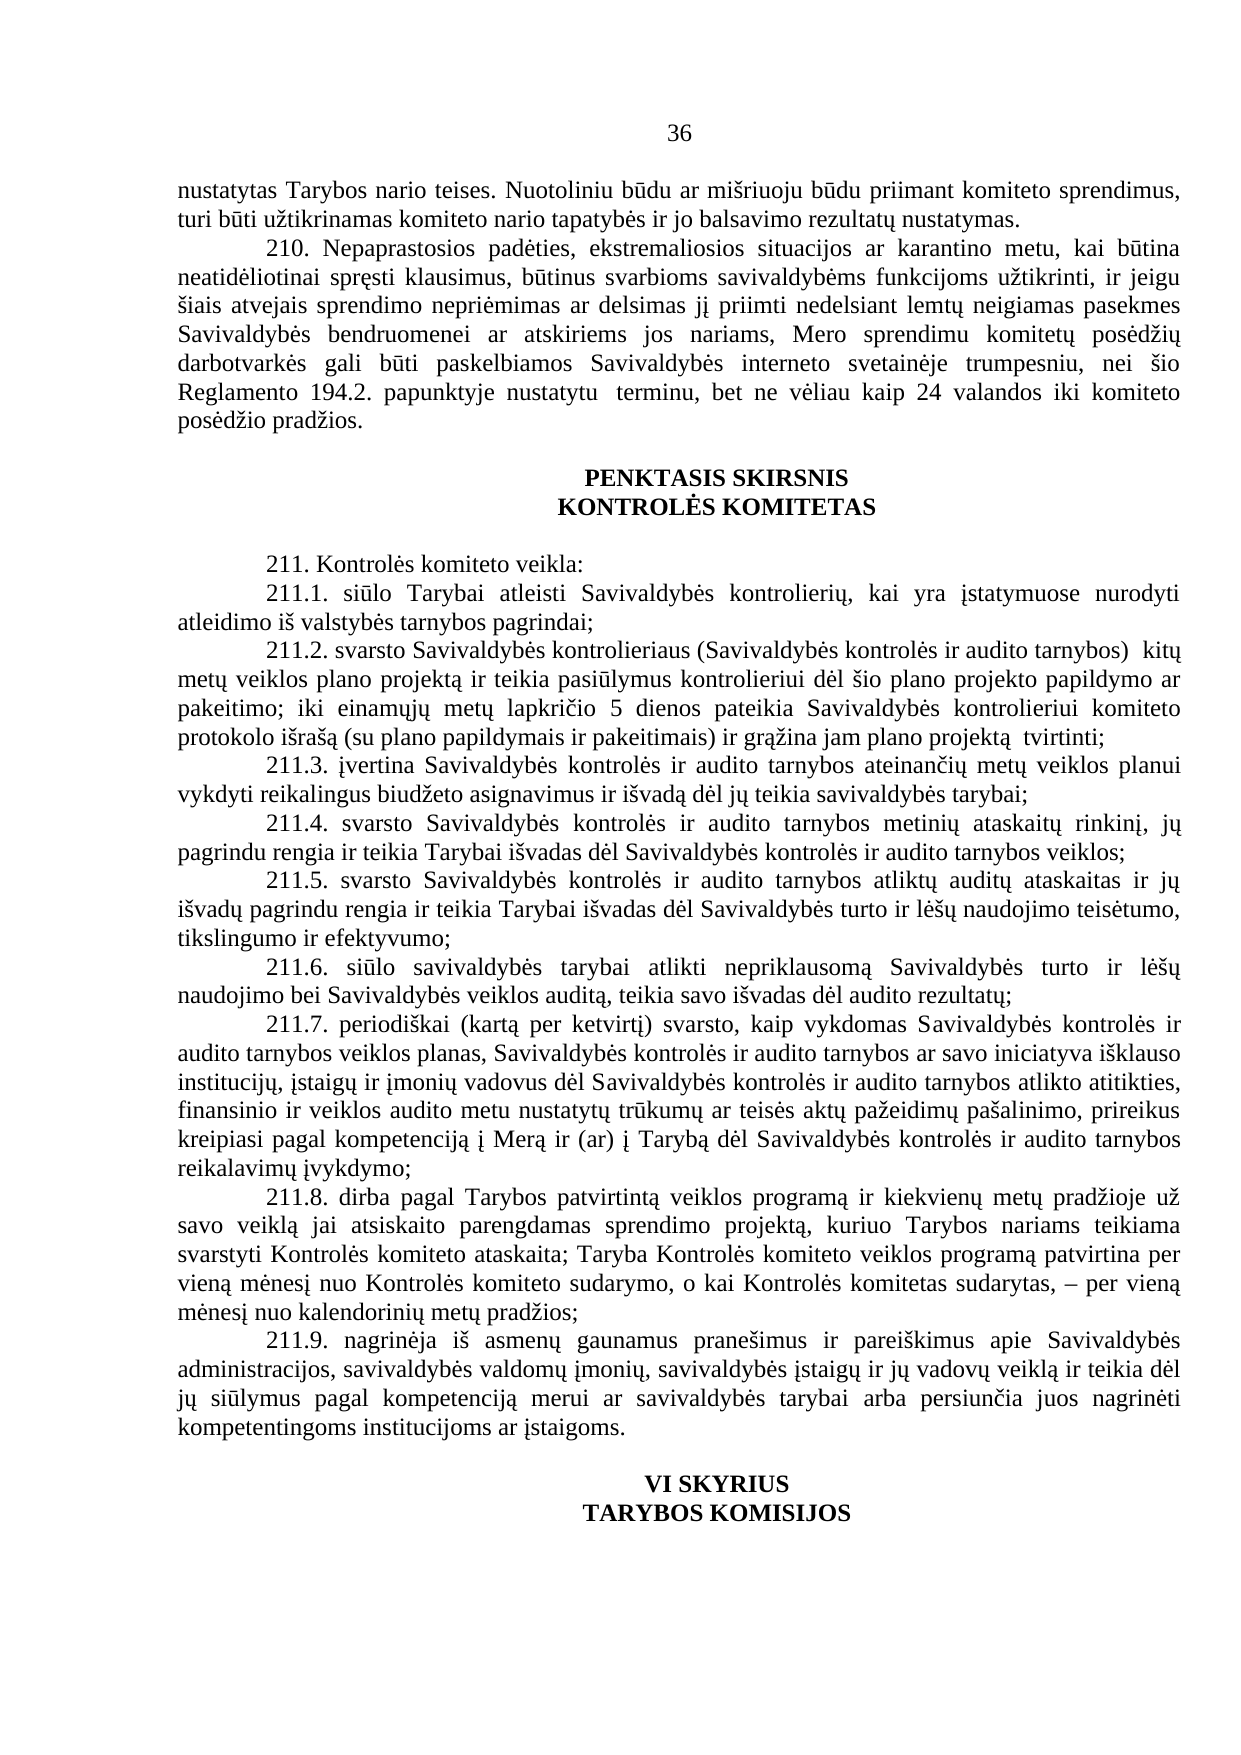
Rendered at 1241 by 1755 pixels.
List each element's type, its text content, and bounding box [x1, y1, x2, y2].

text 211.7. periodiškai (kartą per ketvirtį) svarsto, kaip vykdomas Savivaldybės kontrolės ir audito tarnybos veiklos planas, Savivaldybės kontrolės ir audito tarnybos ar savo iniciatyva išklauso institucijų, įstaigų ir įmonių vadovus dėl Savivaldybės kontrolės ir audito tarnybos atlikto atitikties, finansinio ir veiklos audito metu nustatytų trūkumų ar teisės aktų pažeidimų pašalinimo, prireikus kreipiasi pagal kompetenciją į Merą ir (ar) į Tarybą dėl Savivaldybės kontrolės ir audito tarnybos reikalavimų įvykdymo; [177, 1009, 1181, 1182]
text 211.8. dirba pagal Tarybos patvirtintą veiklos programą ir kiekvienų metų pradžioje už savo veiklą jai atsiskaito parengdamas sprendimo projektą, kuriuo Tarybos nariams teikiama svarstyti Kontrolės komiteto ataskaita; Taryba Kontrolės komiteto veiklos programą patvirtina per vieną mėnesį nuo Kontrolės komiteto sudarymo, o kai Kontrolės komitetas sudarytas, – per vieną mėnesį nuo kalendorinių metų pradžios; [177, 1182, 1181, 1326]
text PENKTASIS SKIRSNIS [177, 463, 1181, 492]
text TARYBOS KOMISIJOS [177, 1498, 1181, 1527]
text 211.9. nagrinėja iš asmenų gaunamus pranešimus ir pareiškimus apie Savivaldybės administracijos, savivaldybės valdomų įmonių, savivaldybės įstaigų ir jų vadovų veiklą ir teikia dėl jų siūlymus pagal kompetenciją merui ar savivaldybės tarybai arba persiunčia juos nagrinėti kompetentingoms institucijoms ar įstaigoms. [177, 1326, 1181, 1441]
text 211.3. įvertina Savivaldybės kontrolės ir audito tarnybos ateinančių metų veiklos planui vykdyti reikalingus biudžeto asignavimus ir išvadą dėl jų teikia savivaldybės tarybai; [177, 751, 1181, 808]
text 211.4. svarsto Savivaldybės kontrolės ir audito tarnybos metinių ataskaitų rinkinį, jų pagrindu rengia ir teikia Tarybai išvadas dėl Savivaldybės kontrolės ir audito tarnybos veiklos; [177, 808, 1181, 866]
text 211.2. svarsto Savivaldybės kontrolieriaus (Savivaldybės kontrolės ir audito tarnybos) kitų metų veiklos plano projektą ir teikia pasiūlymus kontrolieriui dėl šio plano projekto papildymo ar pakeitimo; iki einamųjų metų lapkričio 5 dienos pateikia Savivaldybės kontrolieriui komiteto protokolo išrašą (su plano papildymais ir pakeitimais) ir grąžina jam plano projektą tvirtinti; [177, 636, 1181, 751]
text VI SKYRIUS [177, 1469, 1181, 1498]
text 211. Kontrolės komiteto veikla: [177, 549, 1181, 578]
text nustatytas Tarybos nario teises. Nuotoliniu būdu ar mišriuoju būdu priimant komiteto sprendimus, turi būti užtikrinamas komiteto nario tapatybės ir jo balsavimo rezultatų nustatymas. [177, 176, 1181, 233]
text 211.1. siūlo Tarybai atleisti Savivaldybės kontrolierių, kai yra įstatymuose nurodyti atleidimo iš valstybės tarnybos pagrindai; [177, 578, 1181, 636]
text KONTROLĖS KOMITETAS [177, 492, 1181, 521]
text 211.5. svarsto Savivaldybės kontrolės ir audito tarnybos atliktų auditų ataskaitas ir jų išvadų pagrindu rengia ir teikia Tarybai išvadas dėl Savivaldybės turto ir lėšų naudojimo teisėtumo, tikslingumo ir efektyvumo; [177, 866, 1181, 952]
text 211.6. siūlo savivaldybės tarybai atlikti nepriklausomą Savivaldybės turto ir lėšų naudojimo bei Savivaldybės veiklos auditą, teikia savo išvadas dėl audito rezultatų; [177, 952, 1181, 1009]
text 210. Nepaprastosios padėties, ekstremaliosios situacijos ar karantino metu, kai būtina neatidėliotinai spręsti klausimus, būtinus svarbioms savivaldybėms funkcijoms užtikrinti, ir jeigu šiais atvejais sprendimo nepriėmimas ar delsimas jį priimti nedelsiant lemtų neigiamas pasekmes Savivaldybės bendruomenei ar atskiriems jos nariams, Mero sprendimu komitetų posėdžių darbotvarkės gali būti paskelbiamos Savivaldybės interneto svetainėje trumpesniu, nei šio Reglamento 194.2. papunktyje nustatytu terminu, bet ne vėliau kaip 24 valandos iki komiteto posėdžio pradžios. [177, 233, 1181, 434]
